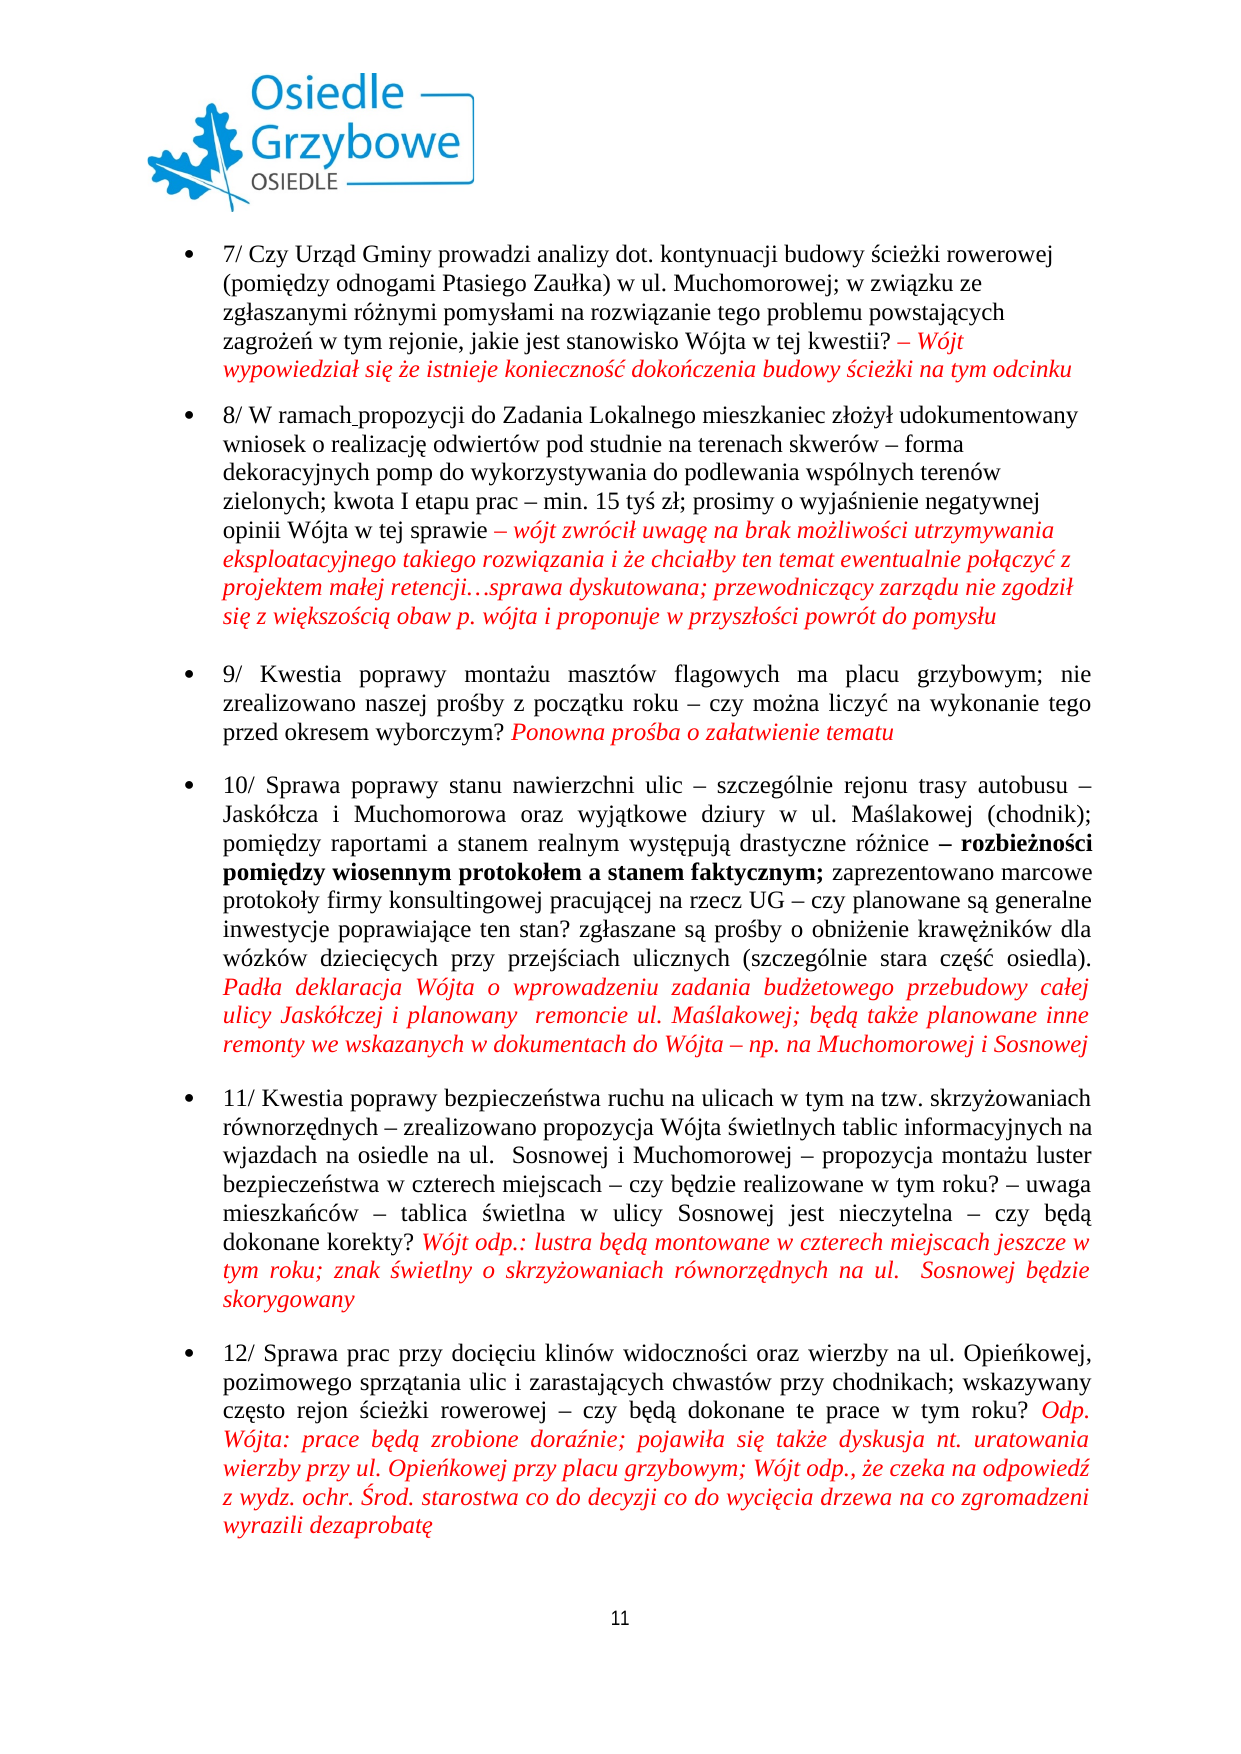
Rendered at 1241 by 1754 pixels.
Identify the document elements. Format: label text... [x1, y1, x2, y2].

list 12/ Sprawa prac przy docięciu klinów widoczności oraz wierzby na ul. Opieńkowej, pozimowego sprzątania ulic i zarastających chwastów przy chodnikach; wskazywany często rejon ścieżki rowerowej – czy będą dokonane te prace w tym roku? Odp. Wójta: prace będą zrobione doraźnie; pojawiła się także dyskusja nt. uratowania wierzby przy ul. Opieńkowej przy placu grzybowym; Wójt odp., że czeka na odpowiedź z wydz. ochr. Środ. starostwa co do decyzji co do wycięcia drzewa na co zgromadzeni wyrazili dezaprobatę [185, 1338, 1093, 1539]
list 11/ Kwestia poprawy bezpieczeństwa ruchu na ulicach w tym na tzw. skrzyżowaniach równorzędnych – zrealizowano propozycja Wójta świetlnych tablic informacyjnych na wjazdach na osiedle na ul. Sosnowej i Muchomorowej – propozycja montażu luster bezpieczeństwa w czterech miejscach – czy będzie realizowane w tym roku? – uwaga mieszkańców – tablica świetlna w ulicy Sosnowej jest nieczytelna – czy będą dokonane korekty? Wójt odp.: lustra będą montowane w czterech miejscach jeszcze w tym roku; znak świetlny o skrzyżowaniach równorzędnych na ul. Sosnowej będzie skorygowany [185, 1083, 1093, 1313]
list 9/ Kwestia poprawy montażu masztów flagowych ma placu grzybowym; nie zrealizowano naszej prośby z początku roku – czy można liczyć na wykonanie tego przed okresem wyborczym? Ponowna prośba o załatwienie tematu [185, 659, 1093, 745]
list 8/ W ramach propozycji do Zadania Lokalnego mieszkaniec złożył udokumentowany wniosek o realizację odwiertów pod studnie na terenach skwerów – forma dekoracyjnych pomp do wykorzystywania do podlewania wspólnych terenów zielonych; kwota I etapu prac – min. 15 tyś zł; prosimy o wyjaśnienie negatywnej opinii Wójta w tej sprawie – wójt zwrócił uwagę na brak możliwości utrzymywania eksploatacyjnego takiego rozwiązania i że chciałby ten temat ewentualnie połączyć z projektem małej retencji…sprawa dyskutowana; przewodniczący zarządu nie zgodził się z większością obaw p. wójta i proponuje w przyszłości powrót do pomysłu [185, 400, 1093, 630]
list 10/ Sprawa poprawy stanu nawierzchni ulic – szczególnie rejonu trasy autobusu – Jaskółcza i Muchomorowa oraz wyjątkowe dziury w ul. Maślakowej (chodnik); pomiędzy raportami a stanem realnym występują drastyczne różnice – rozbieżności pomiędzy wiosennym protokołem a stanem faktycznym; zaprezentowano marcowe protokoły firmy konsultingowej pracującej na rzecz UG – czy planowane są generalne inwestycje poprawiające ten stan? zgłaszane są prośby o obniżenie krawężników dla wózków dziecięcych przy przejściach ulicznych (szczególnie stara część osiedla). Padła deklaracja Wójta o wprowadzeniu zadania budżetowego przebudowy całej ulicy Jaskółczej i planowany remoncie ul. Maślakowej; będą także planowane inne remonty we wskazanych w dokumentach do Wójta – np. na Muchomorowej i Sosnowej [185, 770, 1093, 1058]
list 7/ Czy Urząd Gminy prowadzi analizy dot. kontynuacji budowy ścieżki rowerowej (pomiędzy odnogami Ptasiego Zaułka) w ul. Muchomorowej; w związku ze zgłaszanymi różnymi pomysłami na rozwiązanie tego problemu powstających zagrożeń w tym rejonie, jakie jest stanowisko Wójta w tej kwestii? – Wójt wypowiedział się że istnieje konieczność dokończenia budowy ścieżki na tym odcinku [185, 239, 1093, 383]
